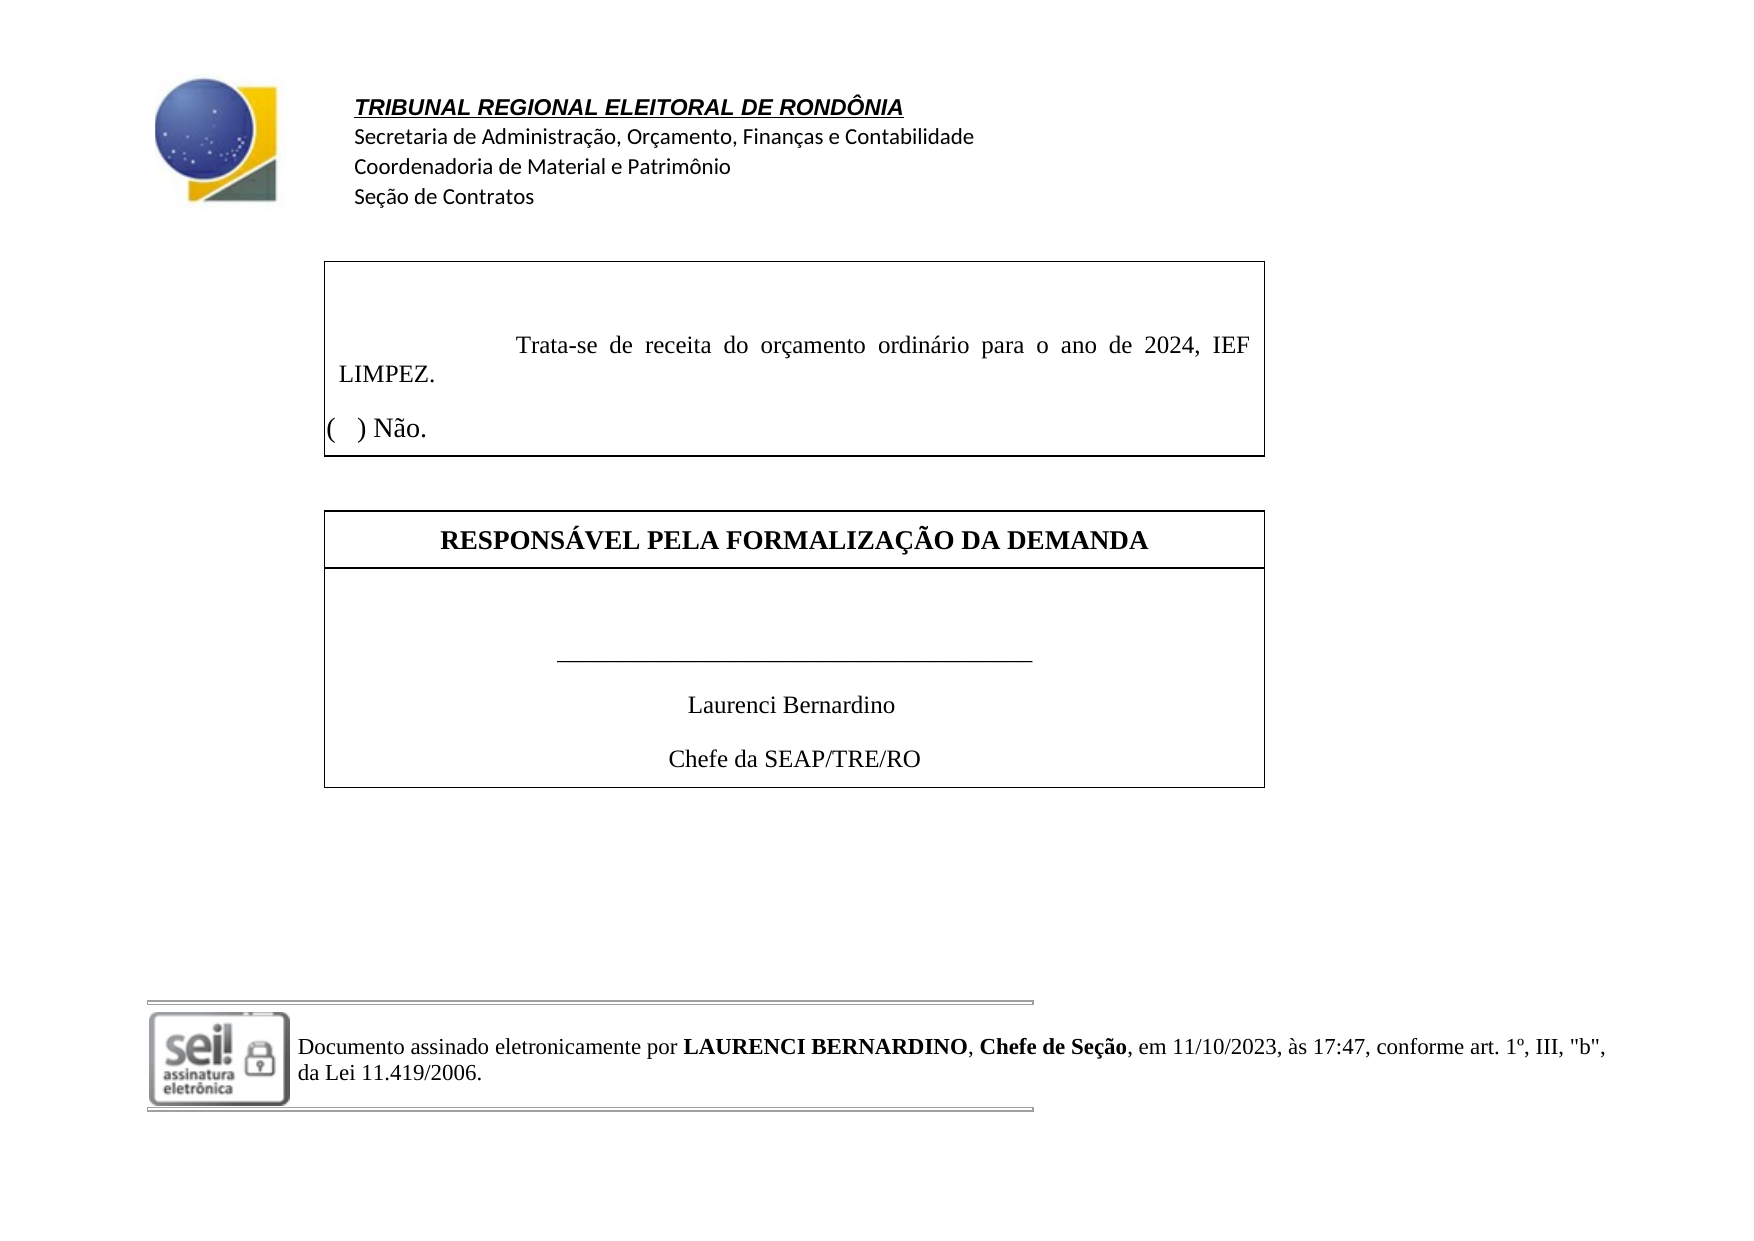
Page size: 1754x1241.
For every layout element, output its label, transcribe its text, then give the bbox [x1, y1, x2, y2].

table_cell ______________________________________ Laurenci Bernardino Chefe da SEAP/TRE/RO [325, 569, 1264, 786]
table_header [148, 1011, 296, 1107]
table_header RESPONSÁVEL PELA FORMALIZAÇÃO DA DEMANDA [325, 512, 1264, 567]
table_cell Trata-se de receita do orçamento ordinário para o ano de 2024, IEF LIMPEZ. ( ) Não. [325, 262, 1264, 455]
table_header Documento assinado eletronicamente por LAURENCI BERNARDINO, Chefe de Seção, em 11/10/2023, às 17:47, conforme art. 1º, III, "b", da Lei 11.419/2006. [296, 1011, 1616, 1107]
